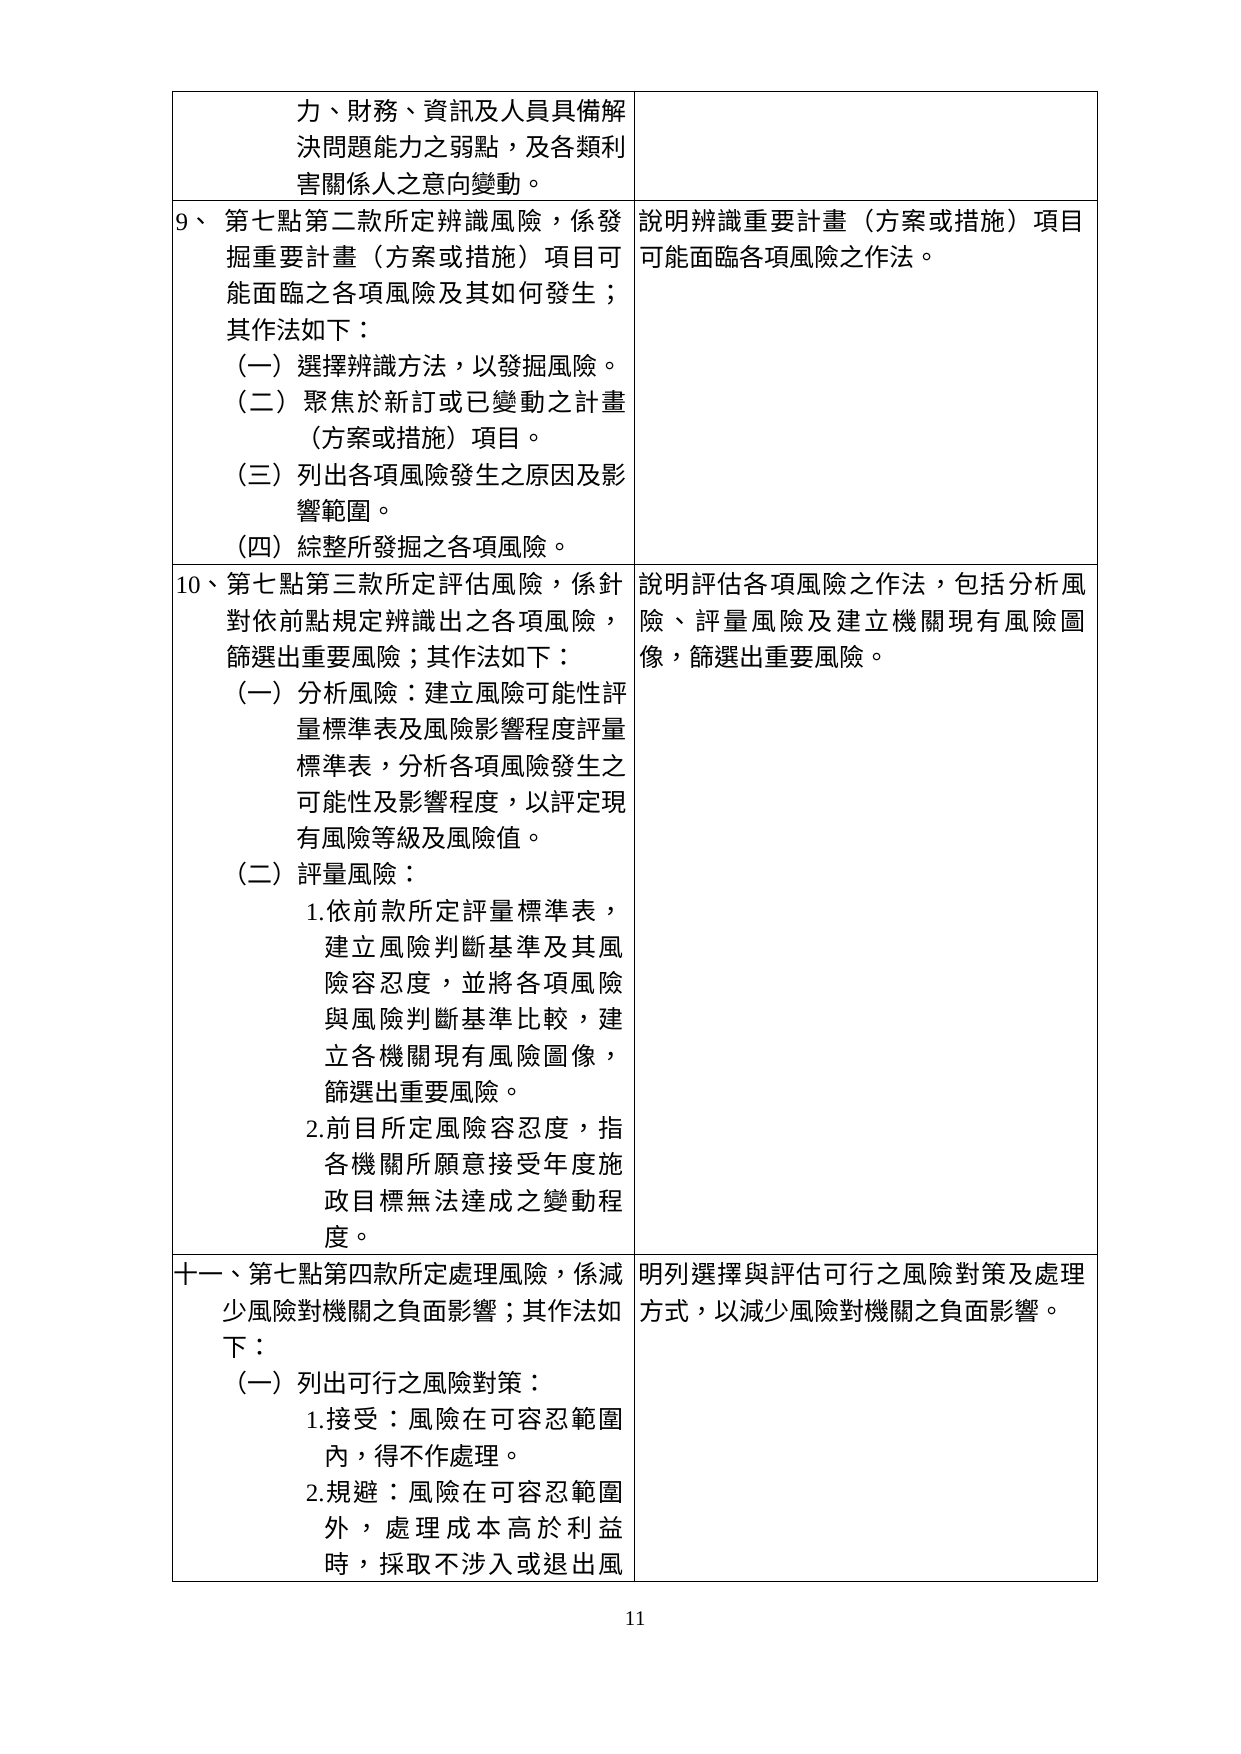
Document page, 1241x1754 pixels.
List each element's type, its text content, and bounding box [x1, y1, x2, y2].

table_cell 力、財務、資訊及人員具備解決問題能力之弱點，及各類利害關係人之意向變動。 [173, 92, 634, 200]
table_cell 十一、第七點第四款所定處理風險，係減少風險對機關之負面影響；其作法如下： （一）列出可行之風險對策： 1.接受：風險在可容忍範圍內，得不作處理。 2.規避：風險在可容忍範圍外，處理成本高於利益時，採取不涉入或退出風 [173, 1255, 634, 1581]
table_cell 說明評估各項風險之作法，包括分析風險、評量風險及建立機關現有風險圖像，篩選出重要風險。 [635, 565, 1097, 1254]
table_cell 說明辨識重要計畫（方案或措施）項目可能面臨各項風險之作法。 [635, 201, 1097, 564]
table_cell 第七點第二款所定辨識風險，係發掘重要計畫（方案或措施）項目可能面臨之各項風險及其如何發生；其作法如下： （一）選擇辨識方法，以發掘風險。 （二）聚焦於新訂或已變動之計畫（方案或措施）項目。 （三）列出各項風險發生之原因及影響範圍。 （四）綜整所發掘之各項風險。 [173, 201, 634, 564]
table_cell 明列選擇與評估可行之風險對策及處理方式，以減少風險對機關之負面影響。 [635, 1255, 1097, 1581]
table_cell [635, 92, 1097, 200]
table_cell 第七點第三款所定評估風險，係針對依前點規定辨識出之各項風險，篩選出重要風險；其作法如下： （一）分析風險：建立風險可能性評量標準表及風險影響程度評量標準表，分析各項風險發生之可能性及影響程度，以評定現有風險等級及風險值。 （二）評量風險： 1.依前款所定評量標準表，建立風險判斷基準及其風險容忍度，並將各項風險與風險判斷基準比較，建立各機關現有風險圖像，篩選出重要風險。 2.前目所定風險容忍度，指各機關所願意接受年度施政目標無法達成之變動程度。 [173, 565, 634, 1254]
